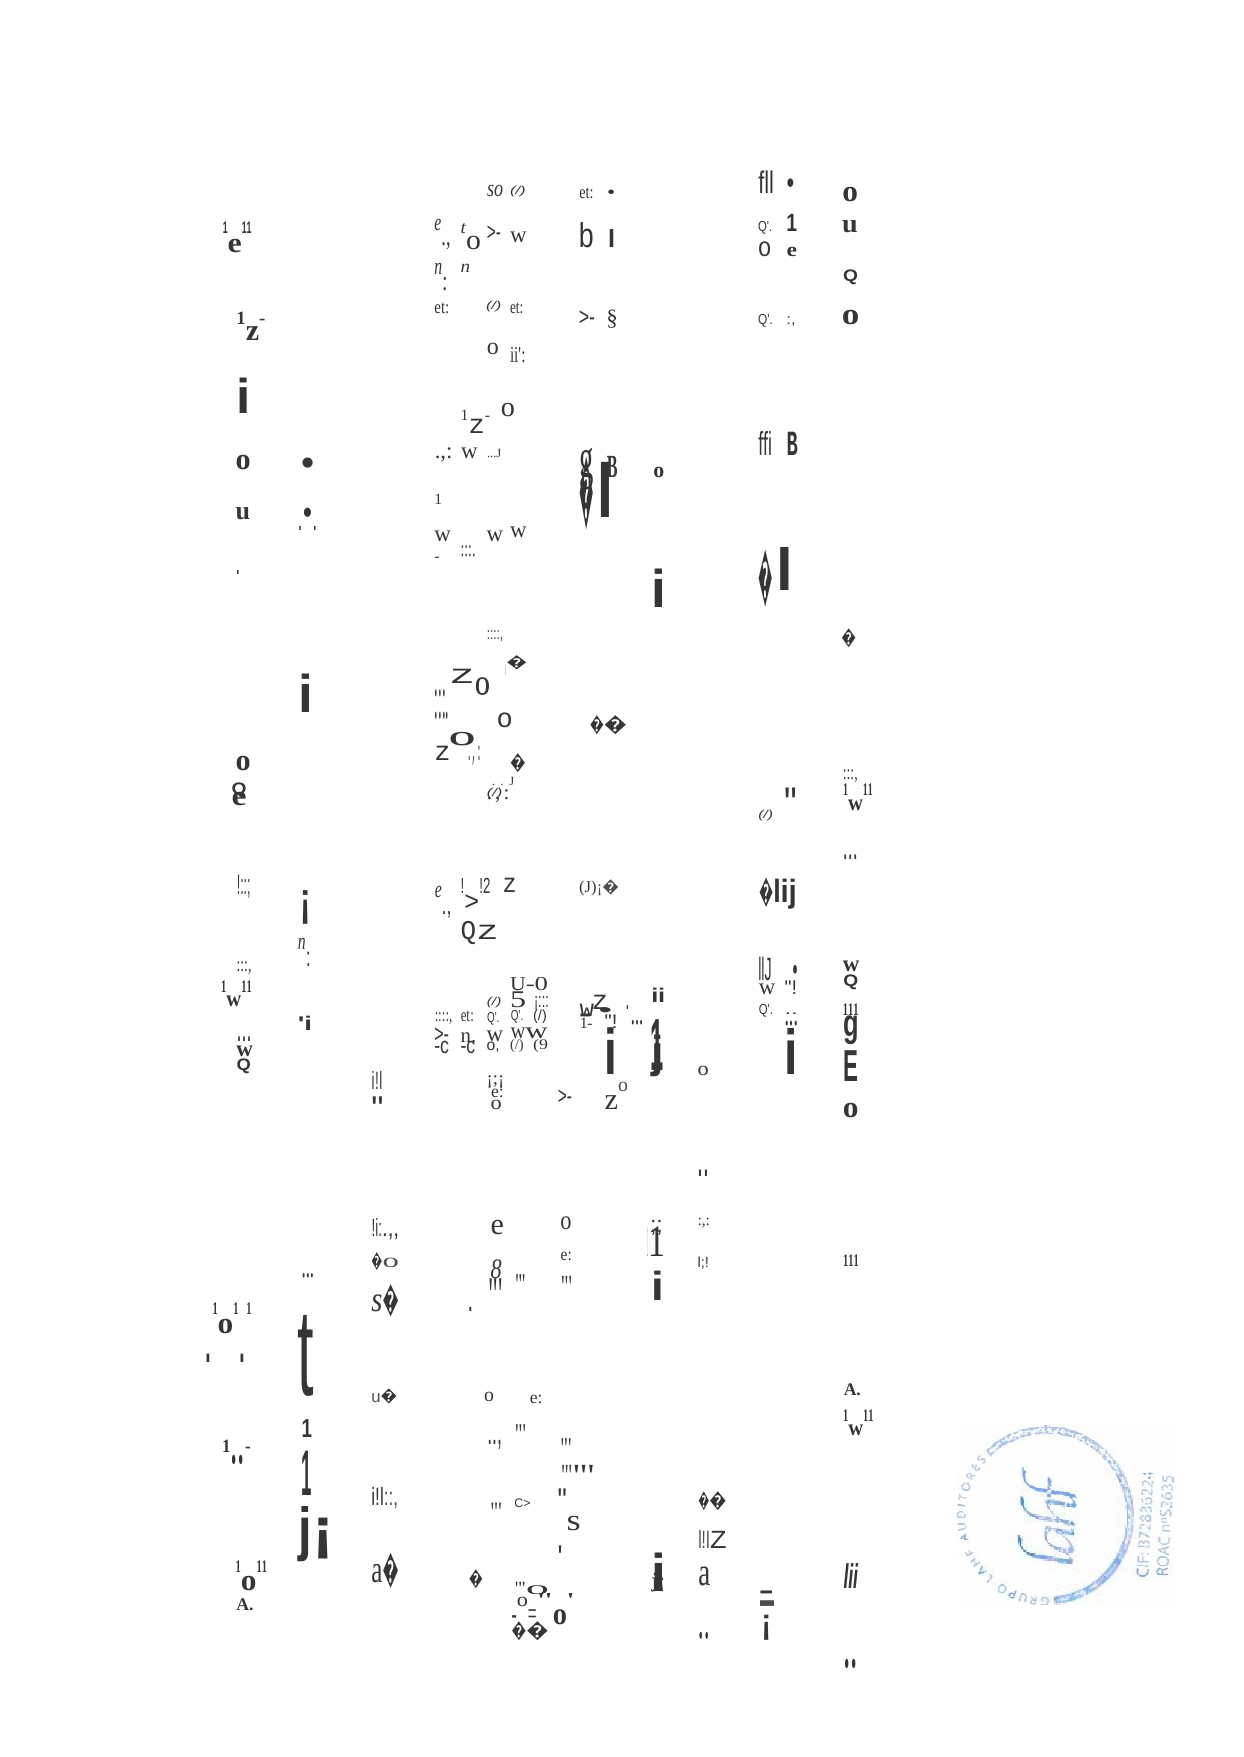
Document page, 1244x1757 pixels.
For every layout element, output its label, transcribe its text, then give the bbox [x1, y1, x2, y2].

text A. [236, 1594, 312, 1614]
text "'o [514, 1577, 594, 1598]
text g [851, 1006, 859, 1044]
text i [651, 565, 664, 617]
text 111 [843, 1241, 1189, 1270]
text w [236, 1038, 251, 1061]
text ... [843, 819, 1189, 868]
text "' "' [508, 1264, 572, 1305]
text ... [92, 1018, 251, 1051]
text :::, [92, 972, 251, 976]
text !i:.,, [92, 1189, 399, 1241]
text Q'. :, o [758, 296, 1189, 331]
text -¡- [759, 1577, 787, 1583]
text i [652, 1549, 664, 1601]
text "'"' [561, 1461, 595, 1492]
text g [843, 1006, 853, 1044]
text g [848, 1019, 853, 1032]
text u .•.. [235, 489, 319, 583]
text o [843, 1089, 1189, 1123]
text .. [579, 1120, 709, 1189]
text 1 [301, 1444, 312, 1502]
text .. [843, 1594, 1189, 1685]
text " e: >- [493, 1089, 575, 1099]
text [1176, 1577, 1189, 1594]
text e o ;; :,: [490, 1189, 1189, 1241]
text ... [301, 1241, 322, 1286]
text ton [460, 208, 481, 276]
text Q [843, 268, 858, 285]
text (J)¡� [579, 868, 619, 897]
text j¡ [298, 1502, 334, 1560]
text et: [434, 296, 454, 318]
text e.,n: [434, 208, 454, 296]
text eQ [235, 784, 241, 792]
text i :::.zº I� [298, 651, 1189, 732]
text i!l ¡;¡ [371, 1066, 571, 1089]
text "s' [557, 1481, 581, 1577]
text 1 .., "' "' [297, 1408, 664, 1465]
text -o="o' �� [526, 1598, 603, 1603]
text llJ • w [769, 972, 1189, 980]
text " e: >- [371, 1089, 493, 1099]
text O e [758, 238, 1189, 263]
text ::::, � [487, 615, 1189, 651]
text Q'. .. [759, 997, 1189, 1018]
text >- n. w ww [434, 1018, 571, 1048]
text !>!2 z Qz [460, 868, 557, 955]
text " 1w11 [784, 784, 1189, 819]
text ¡ e.,n: [298, 868, 455, 972]
text w "! Q [759, 980, 1189, 997]
text l;! [697, 1241, 713, 1270]
text 1w11 [843, 1400, 1189, 1441]
text i!l::, "' C> [371, 1481, 538, 1527]
text s� . "' [371, 1271, 522, 1321]
text Q [92, 1055, 237, 1065]
text -c -c o, (/) (9 [434, 1048, 571, 1058]
text so et: • [92, 164, 615, 204]
text fll • o [758, 164, 1189, 208]
text >- w b I [487, 208, 624, 254]
text l!IZ [698, 1514, 956, 1553]
text t [297, 1295, 313, 1418]
text 1o11 [235, 1577, 312, 1594]
text 1w- [434, 489, 455, 565]
text :::, [843, 732, 1189, 784]
text eQ [231, 777, 241, 794]
text o z .,: [235, 732, 481, 777]
text (/) [758, 810, 773, 820]
text lii [843, 1577, 956, 1594]
text i [651, 1269, 664, 1309]
text 1z- i [236, 296, 321, 424]
text o [697, 1060, 709, 1079]
text (/) 5 ¡::: ii [487, 994, 522, 1007]
text .. [651, 1583, 709, 1651]
text A. [843, 1379, 1189, 1399]
text e: [514, 1241, 572, 1264]
text ffi B [758, 424, 1189, 466]
text �I [579, 453, 618, 532]
text o ii': [487, 332, 663, 368]
text u� o e: [371, 1379, 664, 1408]
text -z .... [613, 1018, 709, 1028]
text (/) et: >- § [486, 296, 663, 332]
text �o 8 [371, 1241, 508, 1271]
text º o �� [449, 713, 617, 771]
text �� [698, 1481, 956, 1514]
text j¡ a [664, 1577, 699, 1583]
text i j zo [604, 1028, 709, 1120]
text Q'. 1 u [758, 208, 1189, 238]
text .1o1.1 [92, 1241, 251, 1379]
text E [843, 1039, 1189, 1089]
text 1- "! [579, 1013, 613, 1032]
text 11 [647, 1221, 665, 1265]
text [1176, 1481, 1189, 1514]
text ... [784, 1018, 806, 1028]
text i [784, 1028, 809, 1066]
text [1176, 1514, 1189, 1553]
text o [490, 1095, 502, 1113]
text ..,.:J (/) [487, 776, 532, 796]
text �lij [759, 868, 1189, 912]
text g B o [579, 424, 674, 489]
text o • .,: w ...J [235, 424, 509, 483]
text (/) 5 ¡::: ii [514, 994, 670, 1007]
text U-0 [510, 972, 664, 994]
text (/) [510, 186, 526, 197]
text 'i ::::, et: Q'. Q'. (/) W• 1 [298, 1007, 581, 1013]
text 1e11 [92, 208, 251, 259]
text 1..- [92, 1379, 251, 1481]
text 1z- o o [460, 396, 526, 440]
text :::. w w �I [460, 489, 1189, 615]
text !::; [92, 868, 251, 901]
